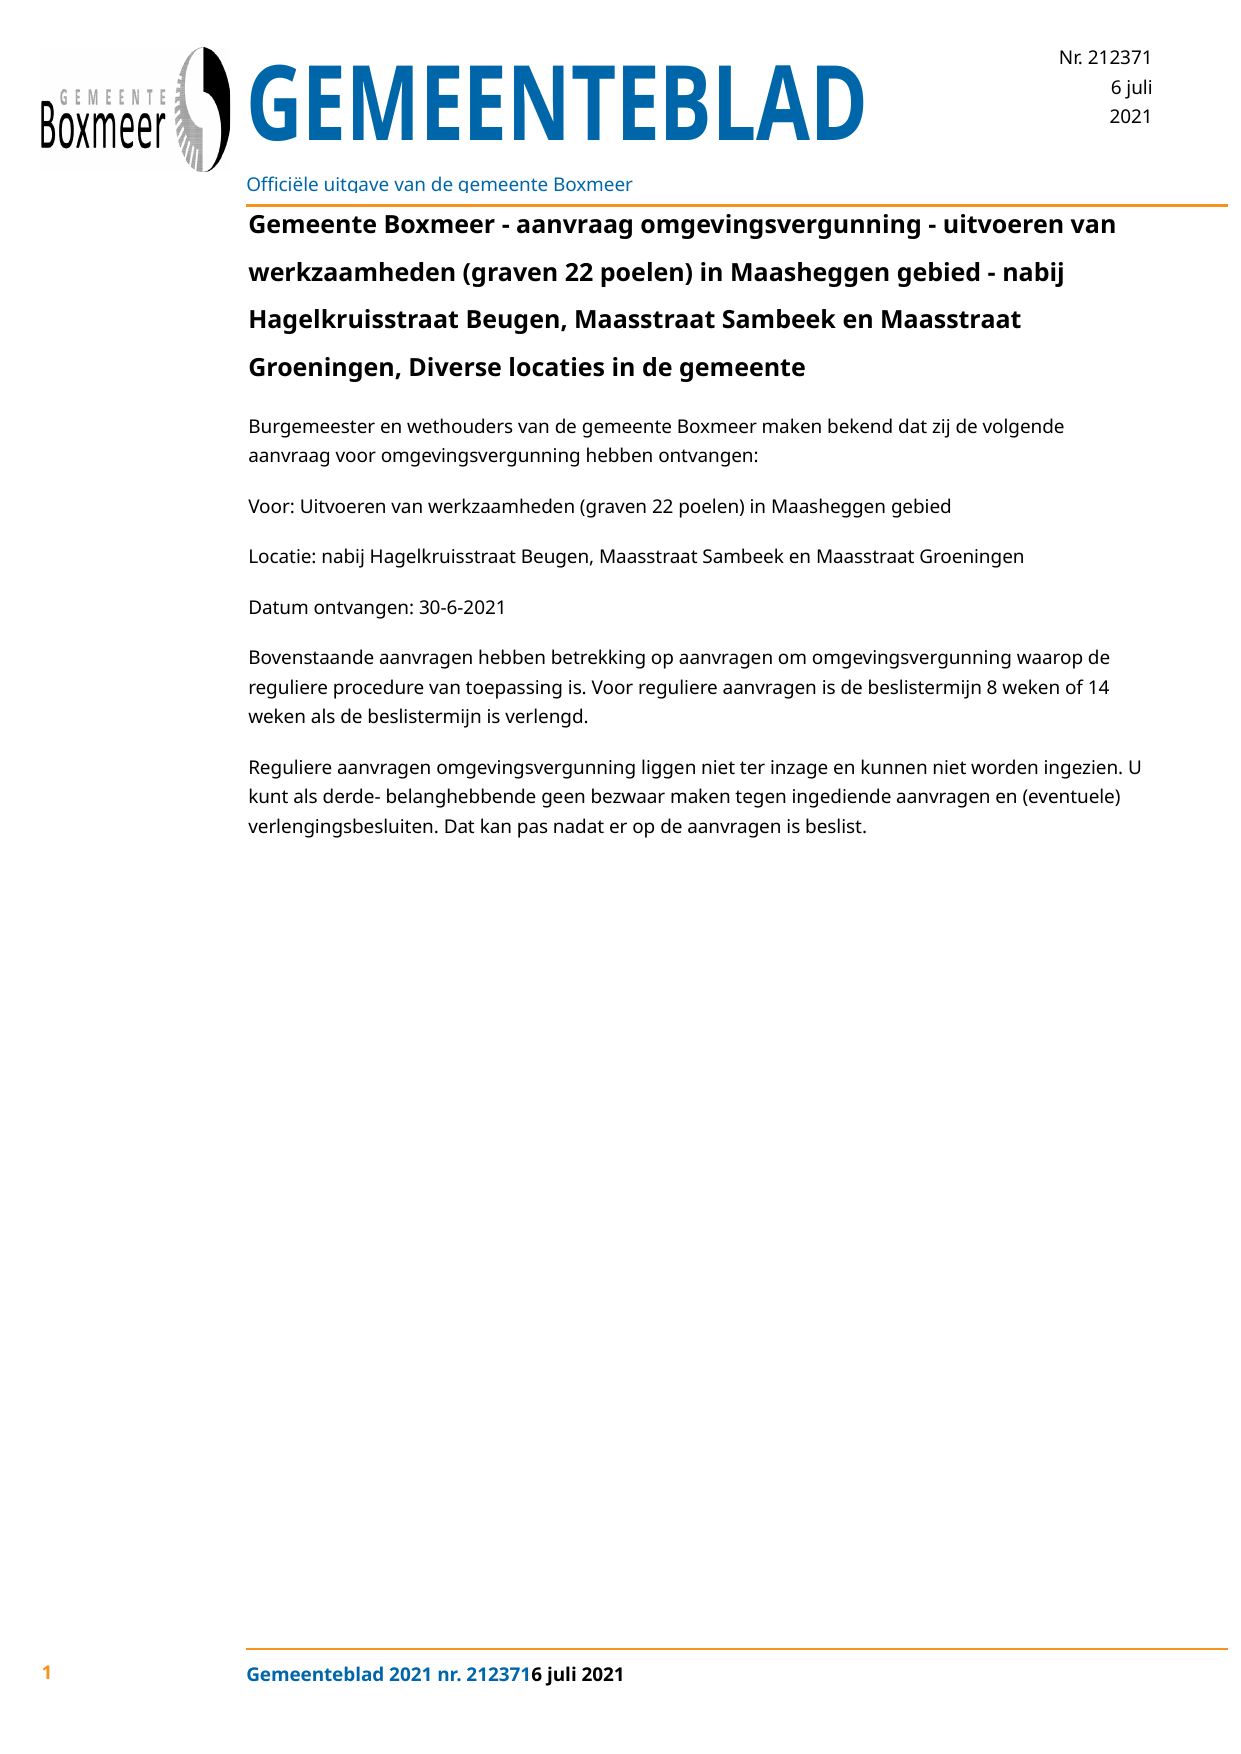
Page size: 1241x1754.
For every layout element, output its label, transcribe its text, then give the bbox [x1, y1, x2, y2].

picture [41, 47, 231, 172]
text Gemeente Boxmeer - aanvraag omgevingsvergunning - uitvoeren van werkzaamheden (graven 22 poelen) in Maasheggen gebied - nabij Hagelkruisstraat Beugen, Maasstraat Sambeek en Maasstraat Groeningen, Diverse locaties in de gemeente [248, 207, 1152, 384]
text Voor: Uitvoeren van werkzaamheden (graven 22 poelen) in Maasheggen gebied [248, 493, 1152, 519]
text Datum ontvangen: 30-6-2021 [248, 594, 1152, 620]
text Burgemeester en wethouders van de gemeente Boxmeer maken bekend dat zij de volgende aanvraag voor omgevingsvergunning hebben ontvangen: [248, 413, 1152, 468]
text Locatie: nabij Hagelkruisstraat Beugen, Maasstraat Sambeek en Maasstraat Groeningen [248, 543, 1152, 569]
text Reguliere aanvragen omgevingsvergunning liggen niet ter inzage en kunnen niet worden ingezien. U kunt als derde- belanghebbende geen bezwaar maken tegen ingediende aanvragen en (eventuele) verlengingsbesluiten. Dat kan pas nadat er op de aanvragen is beslist. [248, 754, 1152, 839]
text Bovenstaande aanvragen hebben betrekking op aanvragen om omgevingsvergunning waarop de reguliere procedure van toepassing is. Voor reguliere aanvragen is de beslistermijn 8 weken of 14 weken als de beslistermijn is verlengd. [248, 644, 1152, 729]
